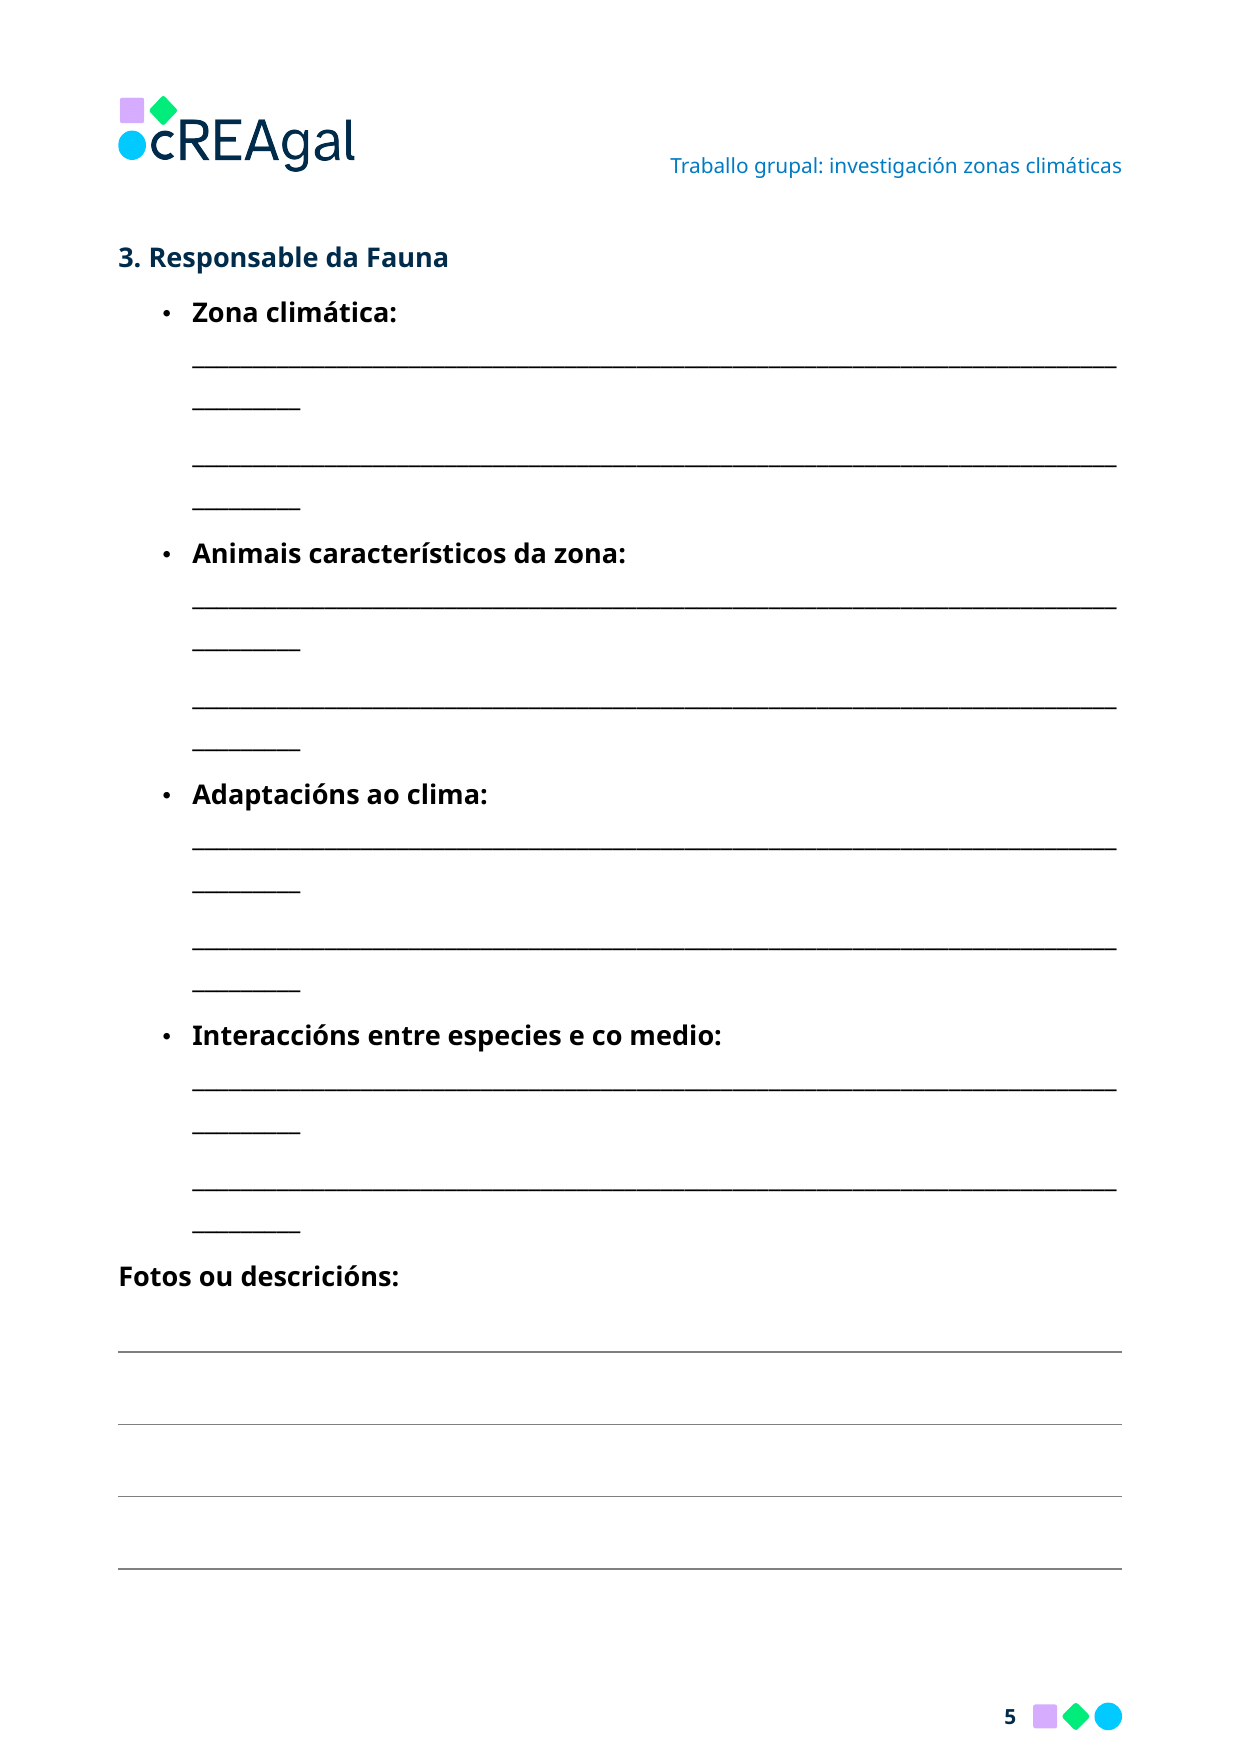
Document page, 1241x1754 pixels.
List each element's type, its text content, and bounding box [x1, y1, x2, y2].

list Zona climática: ______________________________________________________________________________________ [162, 293, 1122, 415]
list ______________________________________________________________________________________ [162, 917, 1122, 996]
list Adaptacións ao clima: ______________________________________________________________________________________ [162, 775, 1122, 897]
picture [118, 96, 355, 172]
subtitle 3. Responsable da Fauna [118, 238, 1122, 275]
list ______________________________________________________________________________________ [162, 676, 1122, 755]
list Animais característicos da zona: ______________________________________________________________________________________ [162, 534, 1122, 656]
list Interaccións entre especies e co medio: ______________________________________________________________________________________ [162, 1016, 1122, 1138]
list ______________________________________________________________________________________ [162, 1158, 1122, 1237]
text Fotos ou descricións: [118, 1258, 1122, 1294]
list ______________________________________________________________________________________ [162, 435, 1122, 514]
